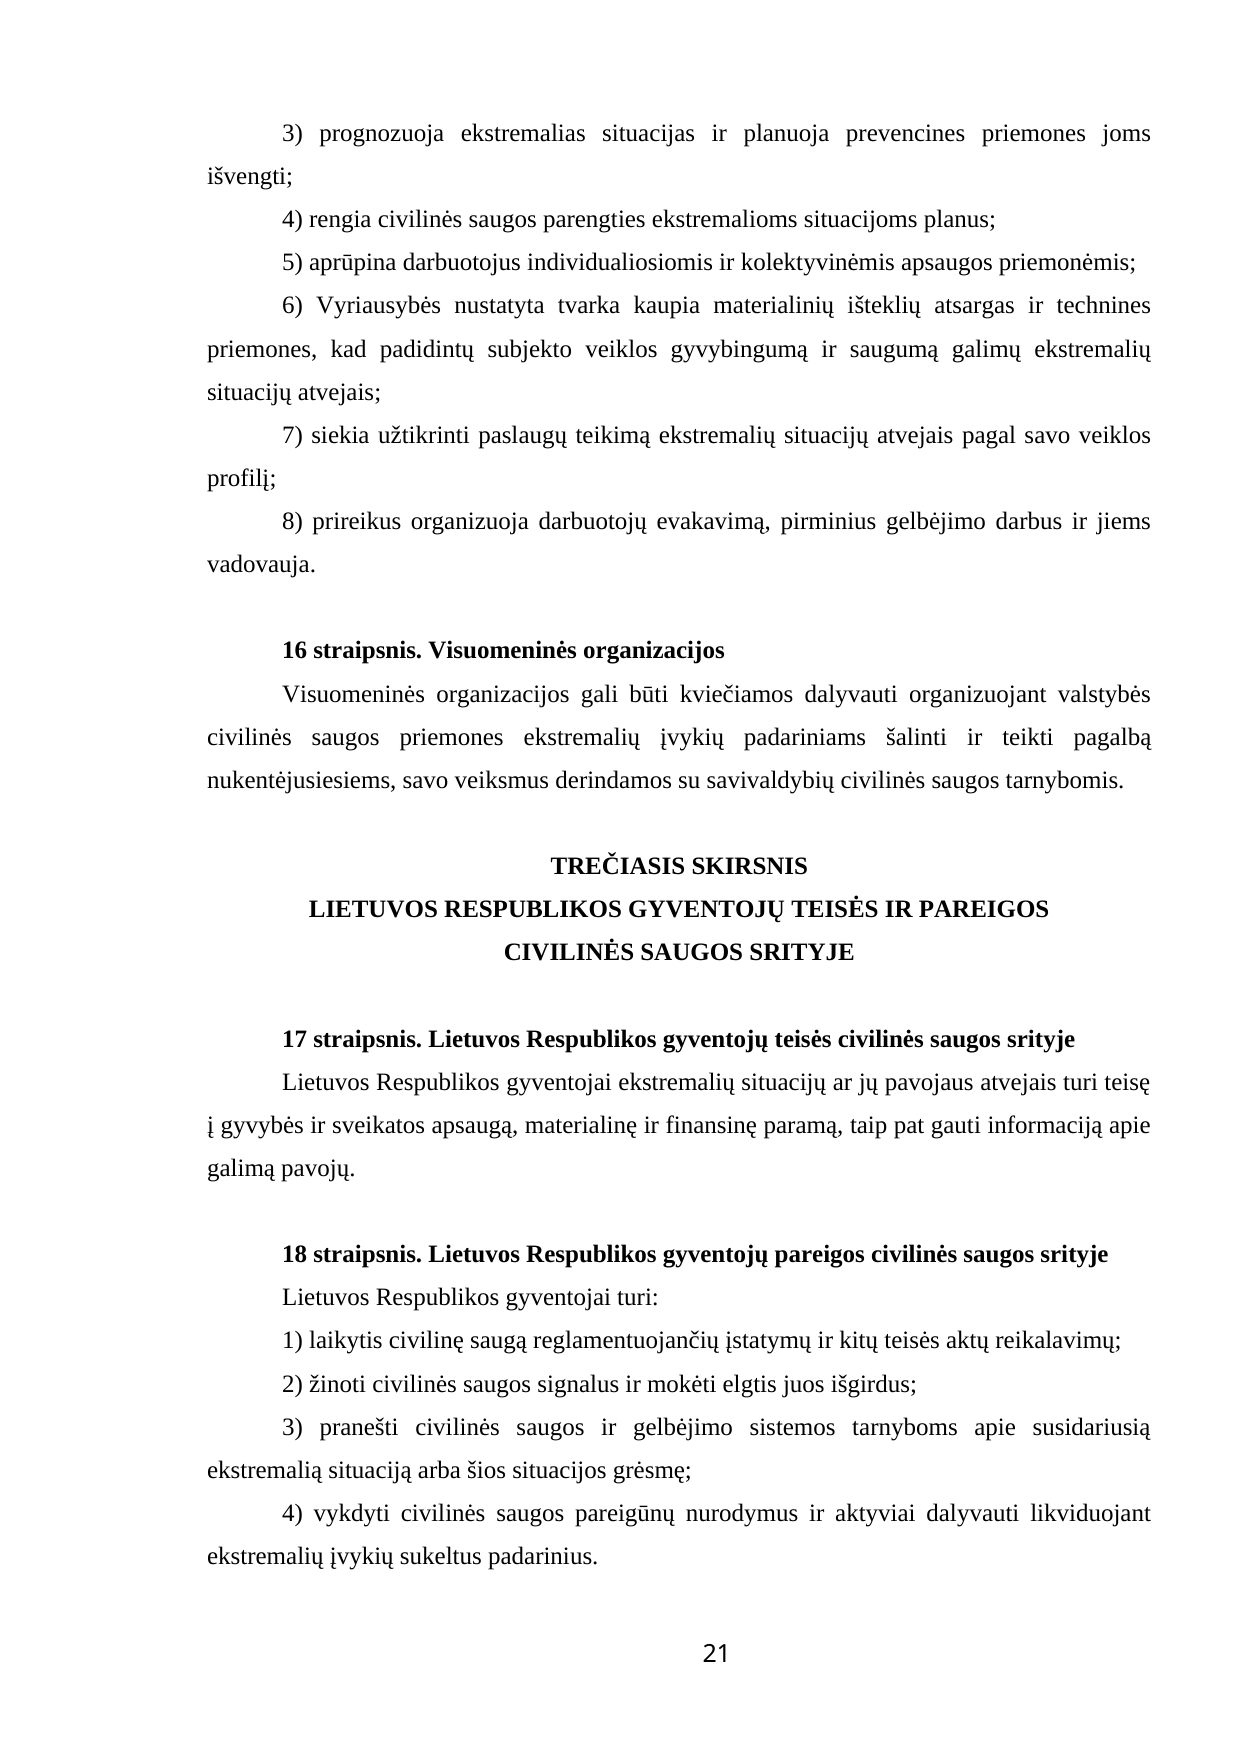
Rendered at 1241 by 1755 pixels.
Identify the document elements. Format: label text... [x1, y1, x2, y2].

text 6) Vyriausybės nustatyta tvarka kaupia materialinių išteklių atsargas ir technines priemones, kad padidintų subjekto veiklos gyvybingumą ir saugumą galimų ekstremalių situacijų atvejais; [207, 291, 1152, 406]
text 4) vykdyti civilinės saugos pareigūnų nurodymus ir aktyviai dalyvauti likviduojant ekstremalių įvykių sukeltus padarinius. [207, 1498, 1152, 1570]
text 2) žinoti civilinės saugos signalus ir mokėti elgtis juos išgirdus; [207, 1369, 1152, 1397]
text 4) rengia civilinės saugos parengties ekstremalioms situacijoms planus; [207, 204, 1152, 233]
text 16 straipsnis. Visuomeninės organizacijos [207, 636, 1152, 664]
text 18 straipsnis. Lietuvos Respublikos gyventojų pareigos civilinės saugos srityje [207, 1239, 1152, 1268]
text Lietuvos Respublikos gyventojai ekstremalių situacijų ar jų pavojaus atvejais turi teisę į gyvybės ir sveikatos apsaugą, materialinę ir finansinę paramą, taip pat gauti informaciją apie galimą pavojų. [207, 1067, 1152, 1182]
text CIVILINĖS SAUGOS SRITYJE [207, 937, 1152, 966]
text 5) aprūpina darbuotojus individualiosiomis ir kolektyvinėmis apsaugos priemonėmis; [207, 247, 1152, 276]
text 17 straipsnis. Lietuvos Respublikos gyventojų teisės civilinės saugos srityje [207, 1024, 1152, 1052]
text 3) pranešti civilinės saugos ir gelbėjimo sistemos tarnyboms apie susidariusią ekstremalią situaciją arba šios situacijos grėsmę; [207, 1412, 1152, 1484]
text Visuomeninės organizacijos gali būti kviečiamos dalyvauti organizuojant valstybės civilinės saugos priemones ekstremalių įvykių padariniams šalinti ir teikti pagalbą nukentėjusiesiems, savo veiksmus derindamos su savivaldybių civilinės saugos tarnybomis. [207, 679, 1152, 794]
text 3) prognozuoja ekstremalias situacijas ir planuoja prevencines priemones joms išvengti; [207, 118, 1152, 190]
text 7) siekia užtikrinti paslaugų teikimą ekstremalių situacijų atvejais pagal savo veiklos profilį; [207, 420, 1152, 492]
text TREČIASIS SKIRSNIS [207, 851, 1152, 880]
text 8) prireikus organizuoja darbuotojų evakavimą, pirminius gelbėjimo darbus ir jiems vadovauja. [207, 506, 1152, 578]
text 1) laikytis civilinę saugą reglamentuojančių įstatymų ir kitų teisės aktų reikalavimų; [207, 1326, 1152, 1354]
text Lietuvos Respublikos gyventojai turi: [207, 1282, 1152, 1311]
text LIETUVOS RESPUBLIKOS GYVENTOJŲ TEISĖS IR PAREIGOS [207, 894, 1152, 923]
